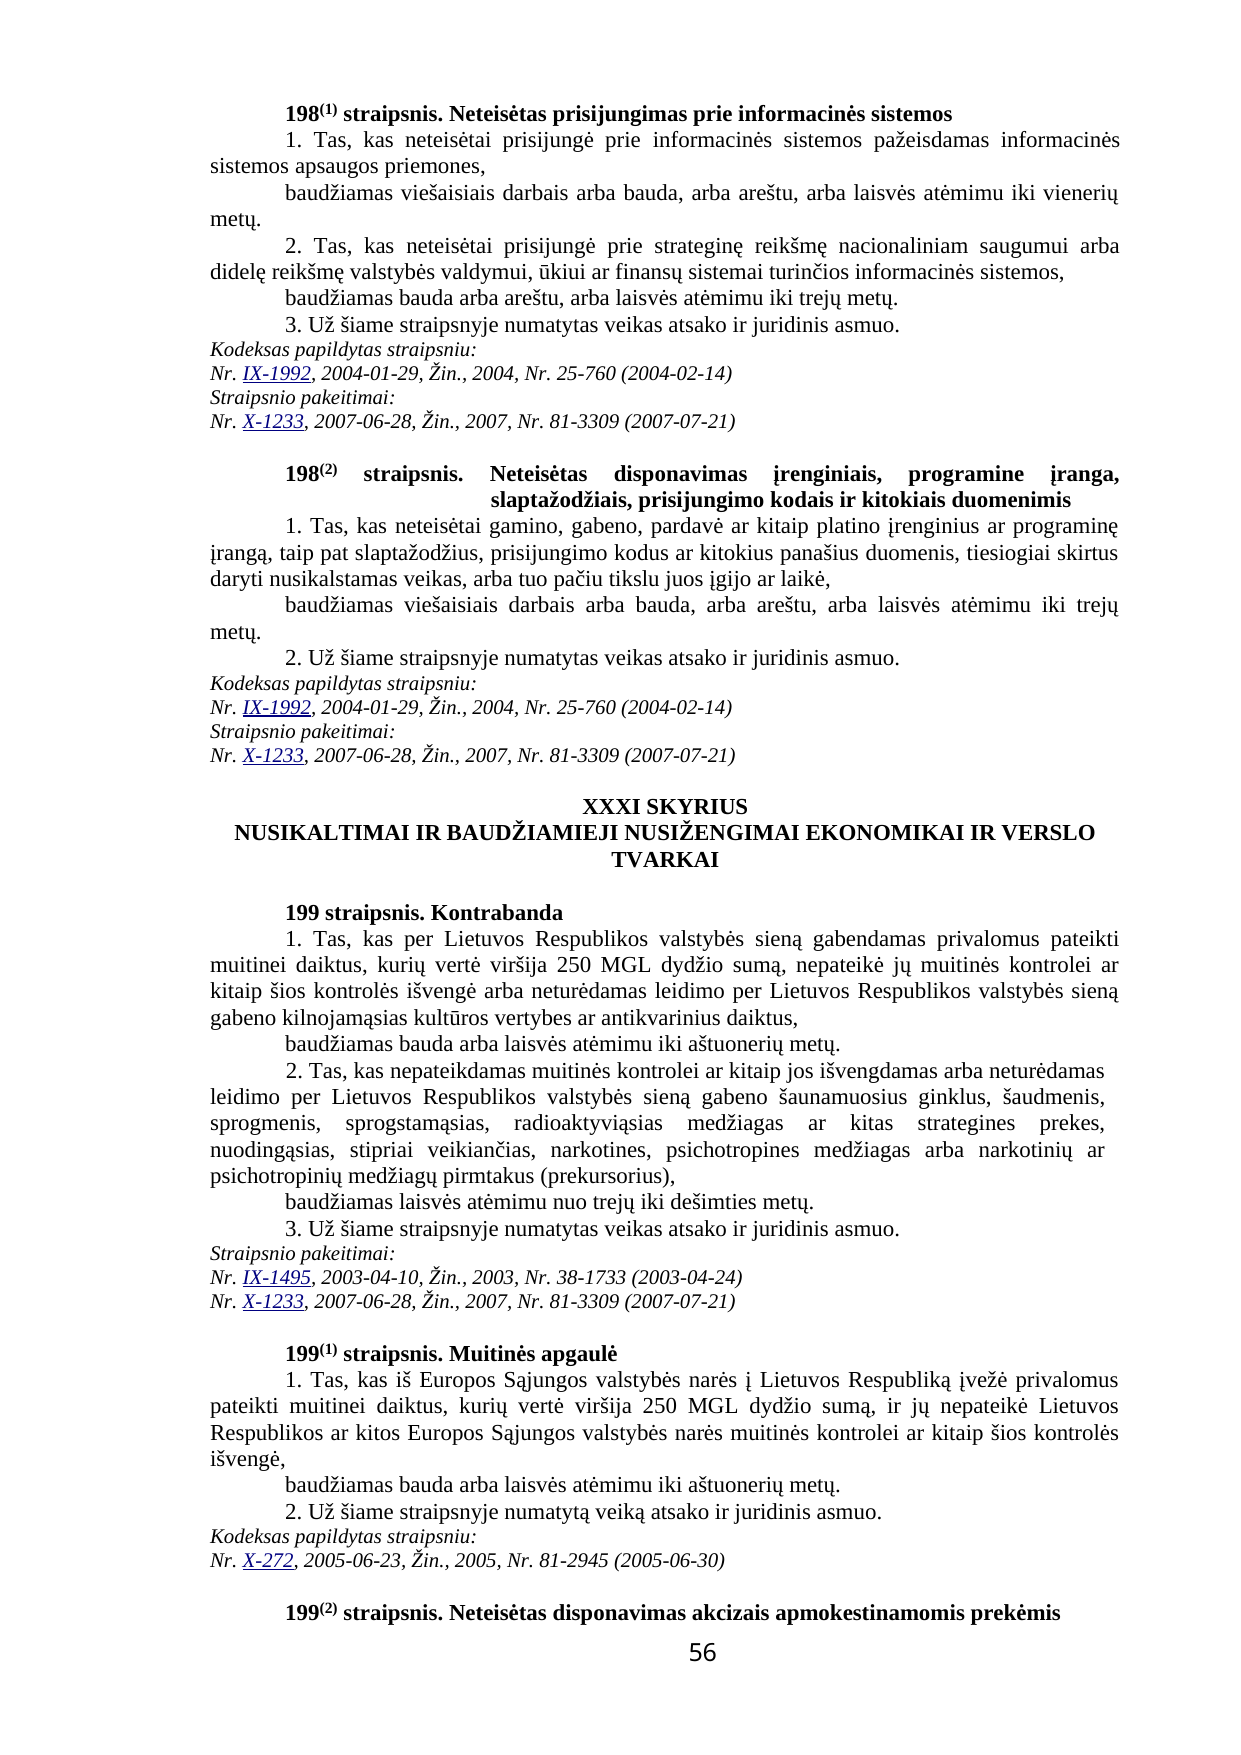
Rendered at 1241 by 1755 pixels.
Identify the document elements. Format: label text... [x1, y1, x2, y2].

text Straipsnio pakeitimai: [210, 385, 1120, 409]
text 2. Už šiame straipsnyje numatytą veiką atsako ir juridinis asmuo. [210, 1498, 1120, 1524]
text Kodeksas papildytas straipsniu: [210, 671, 1120, 694]
text baudžiamas viešaisiais darbais arba bauda, arba areštu, arba laisvės atėmimu iki vienerių metų. [210, 179, 1120, 232]
text 3. Už šiame straipsnyje numatytas veikas atsako ir juridinis asmuo. [210, 311, 1120, 337]
text 199 straipsnis. Kontrabanda [210, 898, 1120, 925]
text Kodeksas papildytas straipsniu: [210, 337, 1120, 361]
text Straipsnio pakeitimai: [210, 719, 1120, 743]
text Nr. IX-1992, 2004-01-29, Žin., 2004, Nr. 25-760 (2004-02-14) [210, 694, 1120, 719]
text baudžiamas bauda arba laisvės atėmimu iki aštuonerių metų. [210, 1471, 1120, 1498]
text Kodeksas papildytas straipsniu: [210, 1524, 1120, 1548]
text Nr. X-272, 2005-06-23, Žin., 2005, Nr. 81-2945 (2005-06-30) [210, 1548, 1120, 1572]
text 198(2) straipsnis. Neteisėtas disponavimas įrenginiais, programine įranga, slaptažodžiais, prisijungimo kodais ir kitokiais duomenimis [285, 460, 1120, 512]
text baudžiamas bauda arba laisvės atėmimu iki aštuonerių metų. [210, 1030, 1120, 1057]
text 1. Tas, kas per Lietuvos Respublikos valstybės sieną gabendamas privalomus pateikti muitinei daiktus, kurių vertė viršija 250 MGL dydžio sumą, nepateikė jų muitinės kontrolei ar kitaip šios kontrolės išvengė arba neturėdamas leidimo per Lietuvos Respublikos valstybės sieną gabeno kilnojamąsias kultūros vertybes ar antikvarinius daiktus, [210, 925, 1120, 1030]
text 198(1) straipsnis. Neteisėtas prisijungimas prie informacinės sistemos [210, 100, 1120, 126]
text 199(2) straipsnis. Neteisėtas disponavimas akcizais apmokestinamomis prekėmis [285, 1599, 1120, 1625]
text Straipsnio pakeitimai: [210, 1241, 1120, 1265]
text baudžiamas viešaisiais darbais arba bauda, arba areštu, arba laisvės atėmimu iki trejų metų. [210, 591, 1120, 644]
text 2. Už šiame straipsnyje numatytas veikas atsako ir juridinis asmuo. [210, 644, 1120, 671]
text baudžiamas bauda arba areštu, arba laisvės atėmimu iki trejų metų. [210, 284, 1120, 311]
text Nr. X-1233, 2007-06-28, Žin., 2007, Nr. 81-3309 (2007-07-21) [210, 1289, 1120, 1313]
text 2. Tas, kas neteisėtai prisijungė prie strateginę reikšmę nacionaliniam saugumui arba didelę reikšmę valstybės valdymui, ūkiui ar finansų sistemai turinčios informacinės sistemos, [210, 232, 1120, 284]
text Nr. X-1233, 2007-06-28, Žin., 2007, Nr. 81-3309 (2007-07-21) [210, 743, 1120, 767]
text XXXI SKYRIUS [210, 793, 1120, 819]
text baudžiamas laisvės atėmimu nuo trejų iki dešimties metų. [210, 1188, 1120, 1215]
text 1. Tas, kas neteisėtai prisijungė prie informacinės sistemos pažeisdamas informacinės sistemos apsaugos priemones, [210, 126, 1120, 179]
text 199(1) straipsnis. Muitinės apgaulė [210, 1340, 1120, 1366]
text 1. Tas, kas iš Europos Sąjungos valstybės narės į Lietuvos Respubliką įvežė privalomus pateikti muitinei daiktus, kurių vertė viršija 250 MGL dydžio sumą, ir jų nepateikė Lietuvos Respublikos ar kitos Europos Sąjungos valstybės narės muitinės kontrolei ar kitaip šios kontrolės išvengė, [210, 1366, 1120, 1471]
text 2. Tas, kas nepateikdamas muitinės kontrolei ar kitaip jos išvengdamas arba neturėdamas leidimo per Lietuvos Respublikos valstybės sieną gabeno šaunamuosius ginklus, šaudmenis, sprogmenis, sprogstamąsias, radioaktyviąsias medžiagas ar kitas strategines prekes, nuodingąsias, stipriai veikiančias, narkotines, psichotropines medžiagas arba narkotinių ar psichotropinių medžiagų pirmtakus (prekursorius), [210, 1057, 1106, 1188]
text NUSIKALTIMAI IR BAUDŽIAMIEJI NUSIŽENGIMAI EKONOMIKAI IR VERSLO TVARKAI [210, 819, 1120, 872]
text 3. Už šiame straipsnyje numatytas veikas atsako ir juridinis asmuo. [210, 1215, 1120, 1241]
text Nr. IX-1495, 2003-04-10, Žin., 2003, Nr. 38-1733 (2003-04-24) [210, 1265, 1120, 1289]
text Nr. X-1233, 2007-06-28, Žin., 2007, Nr. 81-3309 (2007-07-21) [210, 409, 1120, 433]
text 1. Tas, kas neteisėtai gamino, gabeno, pardavė ar kitaip platino įrenginius ar programinę įrangą, taip pat slaptažodžius, prisijungimo kodus ar kitokius panašius duomenis, tiesiogiai skirtus daryti nusikalstamas veikas, arba tuo pačiu tikslu juos įgijo ar laikė, [210, 512, 1120, 591]
text Nr. IX-1992, 2004-01-29, Žin., 2004, Nr. 25-760 (2004-02-14) [210, 361, 1120, 385]
